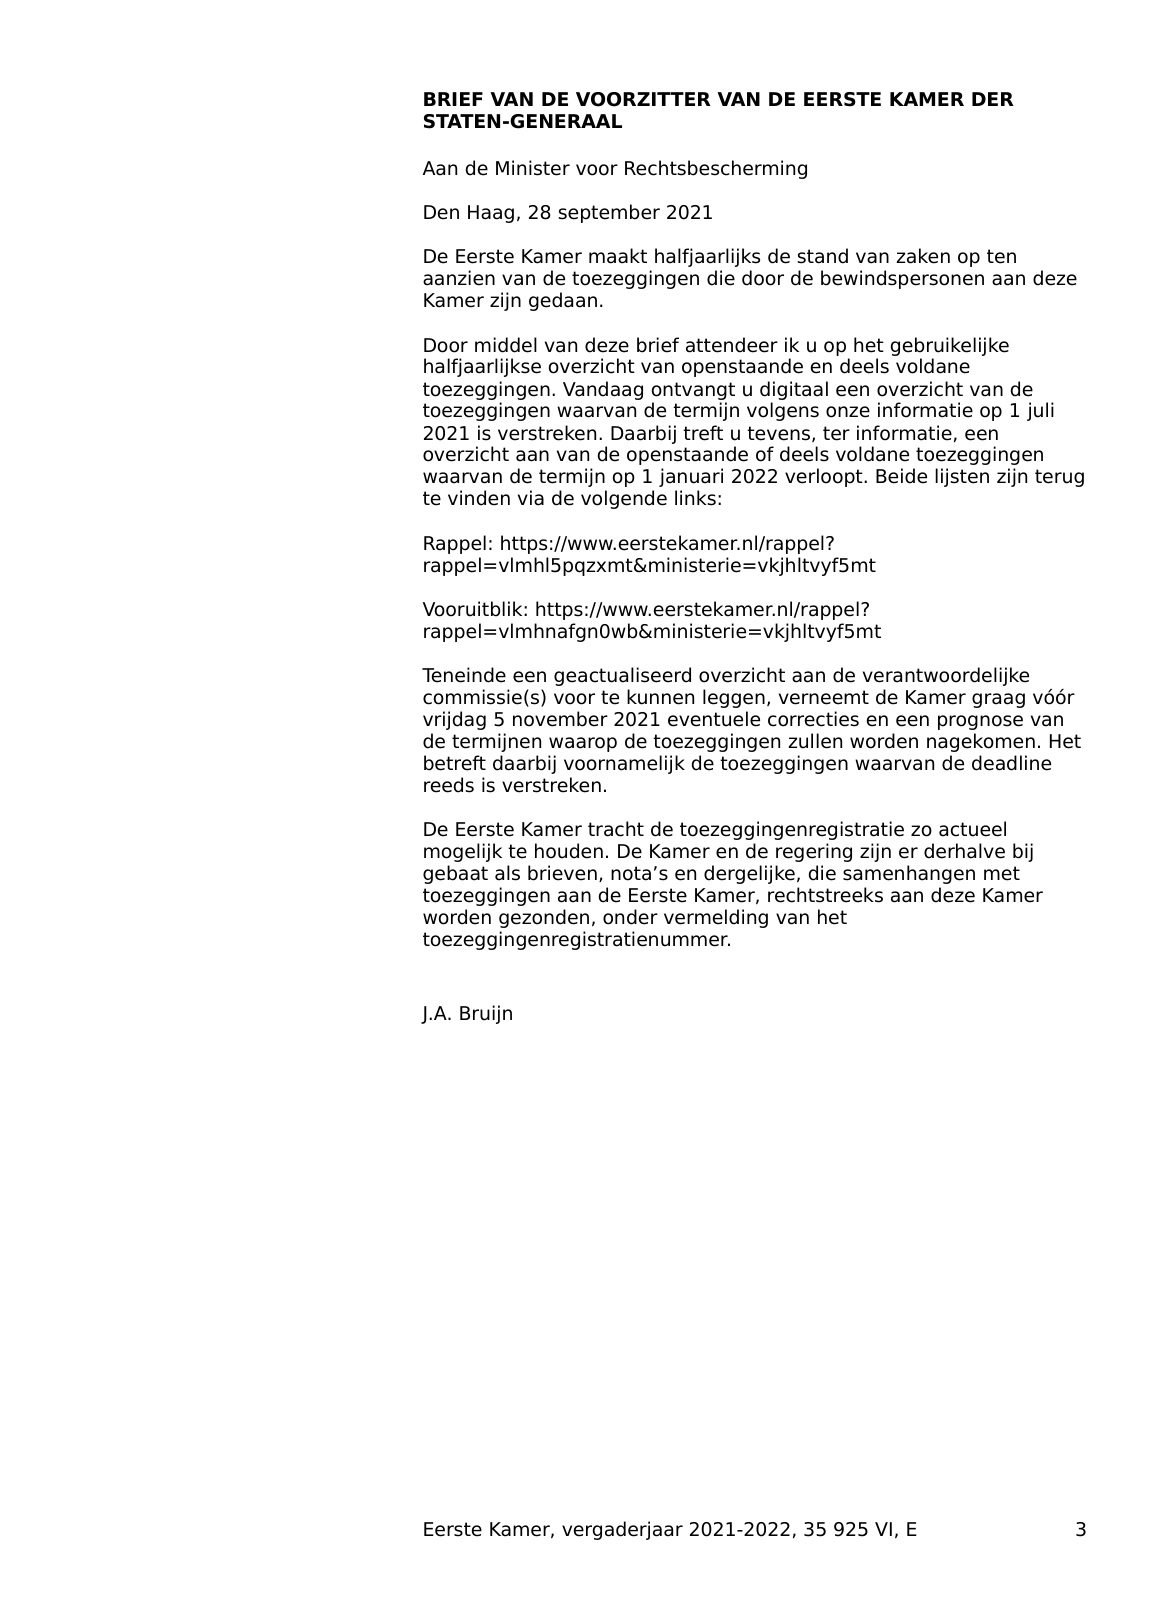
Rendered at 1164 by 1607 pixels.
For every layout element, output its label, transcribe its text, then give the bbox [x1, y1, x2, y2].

text Vooruitblik: https://www.eerstekamer.nl/rappel?rappel=vlmhnafgn0wb&ministerie=vkjhltvyf5mt [422, 599, 1087, 643]
text De Eerste Kamer maakt halfjaarlijks de stand van zaken op ten aanzien van de toezeggingen die door de bewindspersonen aan deze Kamer zijn gedaan. [422, 246, 1087, 312]
text Rappel: https://www.eerstekamer.nl/rappel?rappel=vlmhl5pqzxmt&ministerie=vkjhltvyf5mt [422, 532, 1087, 576]
text Door middel van deze brief attendeer ik u op het gebruikelijke halfjaarlijkse overzicht van openstaande en deels voldane toezeggingen. Vandaag ontvangt u digitaal een overzicht van de toezeggingen waarvan de termijn volgens onze informatie op 1 juli 2021 is verstreken. Daarbij treft u tevens, ter informatie, een overzicht aan van de openstaande of deels voldane toezeggingen waarvan de termijn op 1 januari 2022 verloopt. Beide lijsten zijn terug te vinden via de volgende links: [422, 334, 1087, 510]
text J.A. Bruijn [422, 981, 1087, 1025]
text De Eerste Kamer tracht de toezeggingenregistratie zo actueel mogelijk te houden. De Kamer en de regering zijn er derhalve bij gebaat als brieven, nota’s en dergelijke, die samenhangen met toezeggingen aan de Eerste Kamer, rechtstreeks aan deze Kamer worden gezonden, onder vermelding van het toezeggingenregistratienummer. [422, 819, 1087, 951]
text Den Haag, 28 september 2021 [422, 202, 1087, 224]
text Teneinde een geactualiseerd overzicht aan de verantwoordelijke commissie(s) voor te kunnen leggen, verneemt de Kamer graag vóór vrijdag 5 november 2021 eventuele correcties en een prognose van de termijnen waarop de toezeggingen zullen worden nagekomen. Het betreft daarbij voornamelijk de toezeggingen waarvan de deadline reeds is verstreken. [422, 665, 1087, 797]
subtitle BRIEF VAN DE VOORZITTER VAN DE EERSTE KAMER DER STATEN-GENERAAL [422, 89, 1087, 133]
text Aan de Minister voor Rechtsbescherming [422, 158, 1087, 180]
